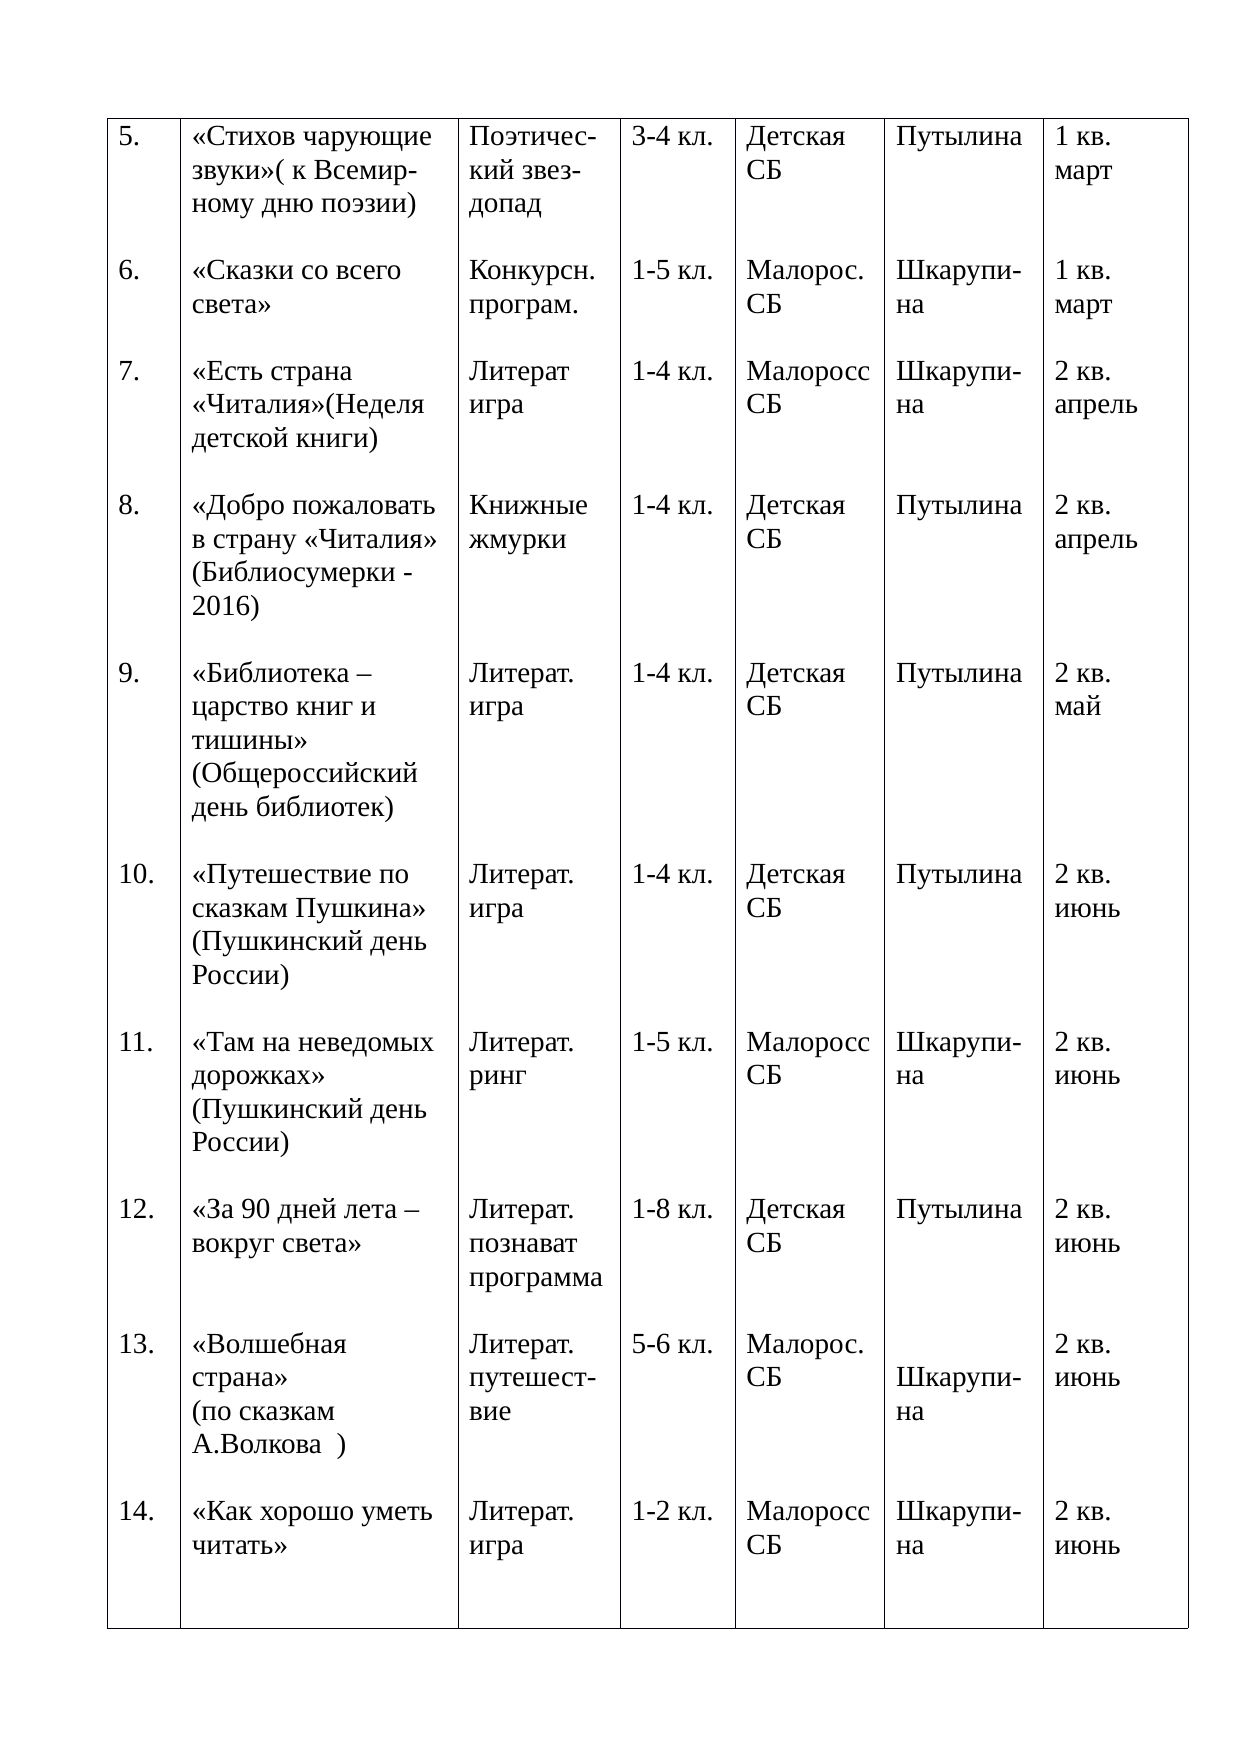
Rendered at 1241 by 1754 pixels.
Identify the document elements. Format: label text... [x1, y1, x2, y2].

table_cell Поэтичес-кий звез-допад Конкурсн. програм. Литерат игра Книжные жмурки Литерат. игра Литерат. игра Литерат. ринг Литерат. познават программа Литерат. путешест-вие Литерат. игра [459, 119, 620, 1628]
table_cell 3-4 кл. 1-5 кл. 1-4 кл. 1-4 кл. 1-4 кл. 1-4 кл. 1-5 кл. 1-8 кл. 5-6 кл. 1-2 кл. [621, 119, 735, 1628]
table_cell Детская СБ Малорос. СБ Малоросс СБ Детская СБ Детская СБ Детская СБ Малоросс СБ Детская СБ Малорос. СБ Малоросс СБ [736, 119, 884, 1628]
table_cell Путылина Шкарупи-на Шкарупи-на Путылина Путылина Путылина Шкарупи-на Путылина Шкарупи- на Шкарупи-на [885, 119, 1043, 1628]
table_cell 5. 6. 7. 8. 9. 10. 11. 12. 13. 14. [108, 119, 180, 1628]
table_cell 1 кв. март 1 кв. март 2 кв. апрель 2 кв. апрель 2 кв. май 2 кв. июнь 2 кв. июнь 2 кв. июнь 2 кв. июнь 2 кв. июнь [1044, 119, 1188, 1628]
table_cell «Стихов чарующие звуки»( к Всемир-ному дню поэзии) «Сказки со всего света» «Есть страна «Читалия»(Неделя детской книги) «Добро пожаловать в страну «Читалия» (Библиосумерки - 2016) «Библиотека – царство книг и тишины» (Общероссийский день библиотек) «Путешествие по сказкам Пушкина» (Пушкинский день России) «Там на неведомых дорожках» (Пушкинский день России) «За 90 дней лета – вокруг света» «Волшебная страна» (по сказкам А.Волкова ) «Как хорошо уметь читать» [181, 119, 458, 1628]
